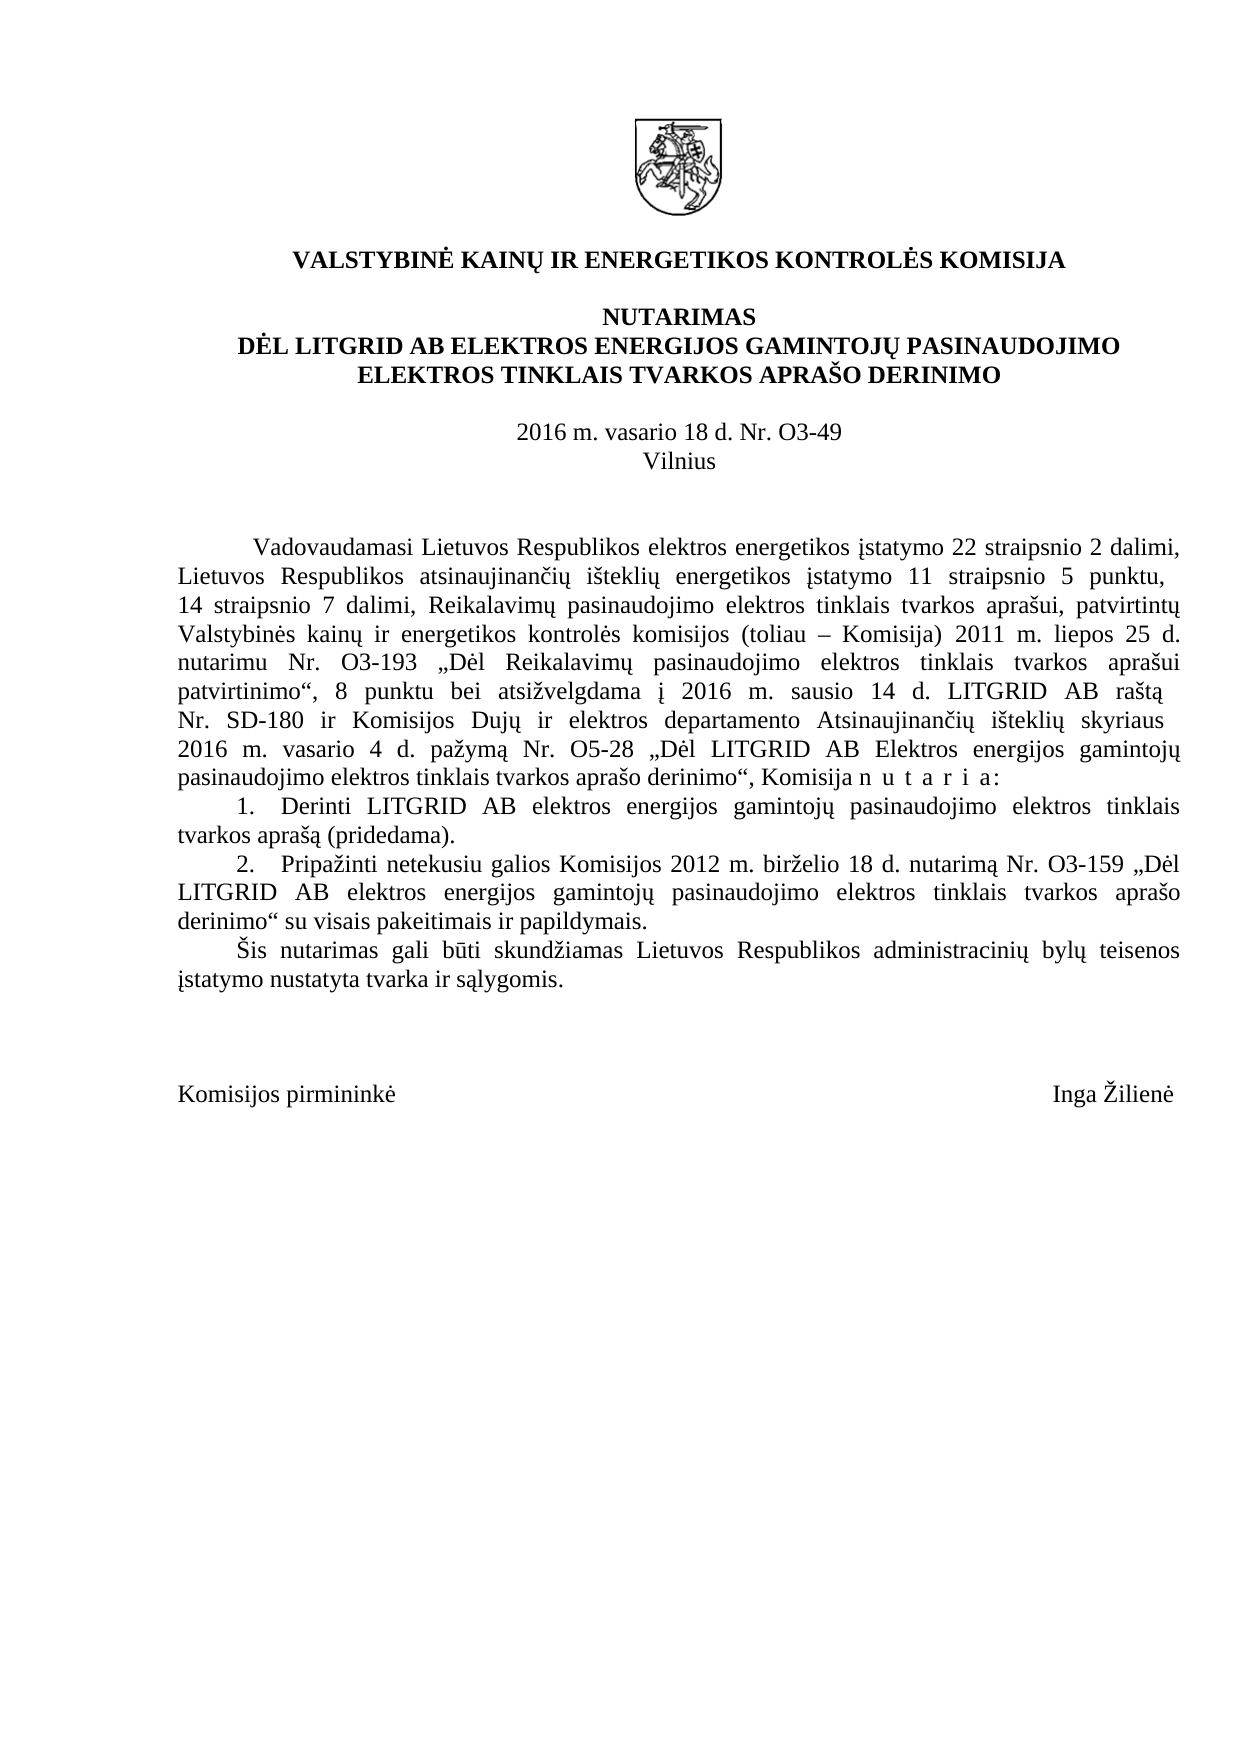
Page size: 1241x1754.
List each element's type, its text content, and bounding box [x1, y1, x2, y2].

text 2. Pripažinti netekusiu galios Komisijos 2012 m. birželio 18 d. nutarimą Nr. O3-159 „Dėl LITGRID AB elektros energijos gamintojų pasinaudojimo elektros tinklais tvarkos aprašo derinimo“ su visais pakeitimais ir papildymais. [177, 849, 1181, 935]
text vALSTYBINĖ KAINŲ IR ENERGETIKOS KONTROLĖS KOMISIJA [177, 202, 1181, 274]
text 1. Derinti LITGRID AB elektros energijos gamintojų pasinaudojimo elektros tinklais tvarkos aprašą (pridedama). [177, 791, 1181, 849]
text Šis nutarimas gali būti skundžiamas Lietuvos Respublikos administracinių bylų teisenos įstatymo nustatyta tvarka ir sąlygomis. [177, 935, 1181, 992]
text Vadovaudamasi Lietuvos Respublikos elektros energetikos įstatymo 22 straipsnio 2 dalimi, Lietuvos Respublikos atsinaujinančių išteklių energetikos įstatymo 11 straipsnio 5 punktu, 14 straipsnio 7 dalimi, Reikalavimų pasinaudojimo elektros tinklais tvarkos aprašui, patvirtintų Valstybinės kainų ir energetikos kontrolės komisijos (toliau – Komisija) 2011 m. liepos 25 d. nutarimu Nr. O3-193 „Dėl Reikalavimų pasinaudojimo elektros tinklais tvarkos aprašui patvirtinimo“, 8 punktu bei atsižvelgdama į 2016 m. sausio 14 d. LITGRID AB raštą Nr. SD-180 ir Komisijos Dujų ir elektros departamento Atsinaujinančių išteklių skyriaus 2016 m. vasario 4 d. pažymą Nr. O5-28 „Dėl LITGRID AB Elektros energijos gamintojų pasinaudojimo elektros tinklais tvarkos aprašo derinimo“, Komisija n u t a r i a: [177, 532, 1181, 791]
text Komisijos pirmininkė Inga Žilienė [177, 1079, 1181, 1107]
text Vilnius [177, 446, 1181, 475]
text 2016 m. vasario 18 d. Nr. O3-49 [177, 417, 1181, 446]
text NUTARIMAS [177, 302, 1181, 331]
text DĖL LITGRID AB elektros energijos gamintojų pasinauDOjimo elektros tinklais tvarkos aprašo derinimo [177, 331, 1181, 389]
